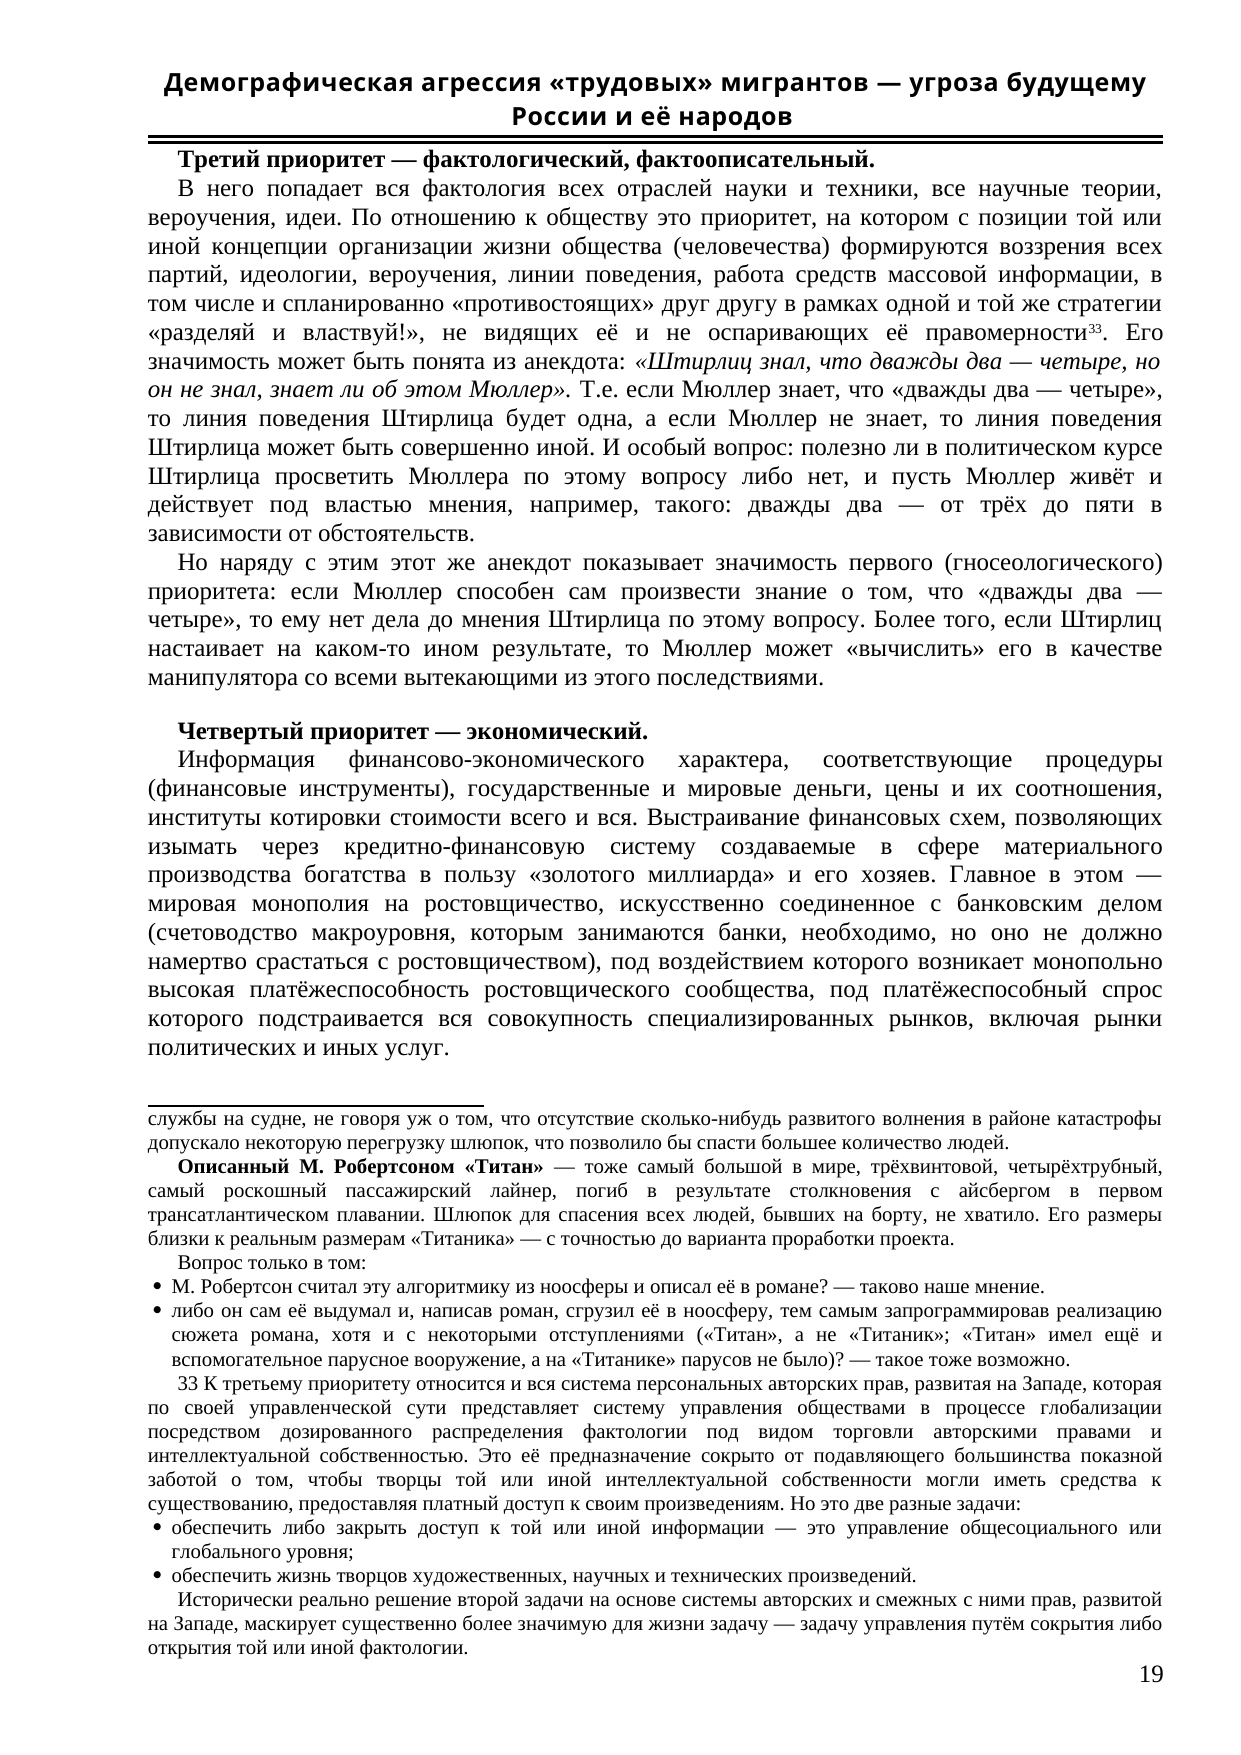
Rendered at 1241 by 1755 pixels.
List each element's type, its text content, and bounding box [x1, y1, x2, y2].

text Четвертый приоритет — экономический. [148, 716, 1163, 744]
list обеспечить либо закрыть доступ к той или иной информации — это управление общесоциального или глобального уровня; [154, 1515, 1163, 1563]
text Исторически реально решение второй задачи на основе системы авторских и смежных с ними прав, развитой на Западе, маскирует существенно более значимую для жизни задачу — задачу управления путём сокрытия либо открытия той или иной фактологии. [148, 1587, 1163, 1659]
text Но наряду с этим этот же анекдот показывает значимость первого (гносеологического) приоритета: если Мюллер способен сам произвести знание о том, что «дважды два — четыре», то ему нет дела до мнения Штирлица по этому вопросу. Более того, если Штирлиц настаивает на каком-то ином результате, то Мюллер может «вычислить» его в качестве манипулятора со всеми вытекающими из этого последствиями. [148, 547, 1163, 691]
list обеспечить жизнь творцов художественных, научных и технических произведений. [154, 1563, 1163, 1587]
text Информация финансово-экономического характера, соответствующие процедуры (финансовые инструменты), государственные и мировые деньги, цены и их соотношения, институты котировки стоимости всего и вся. Выстраивание финансовых схем, позволяющих изымать через кредитно-финансовую систему создаваемые в сфере материального производства богатства в пользу «золотого миллиарда» и его хозяев. Главное в этом — мировая монополия на ростовщичество, искусственно соединенное с банковским делом (счетоводство макроуровня, которым занимаются банки, необходимо, но оно не должно намертво срастаться с ростовщичеством), под воздействием которого возникает монопольно высокая платёжеспособность ростовщического сообщества, под платёжеспособный спрос которого подстраивается вся совокупность специализированных рынков, включая рынки политических и иных услуг. [148, 744, 1163, 1061]
text В него попадает вся фактология всех отраслей науки и техники, все научные теории, вероучения, идеи. По отношению к обществу это приоритет, на котором с позиции той или иной концепции организации жизни общества (человечества) формируются воззрения всех партий, идеологии, вероучения, линии поведения, работа средств массовой информации, в том числе и спланированно «противостоящих» друг другу в рамках одной и той же стратегии «разделяй и властвуй!», не видящих её и не оспаривающих её правомерности. Его значимость может быть понята из анекдота: «Штирлиц знал, что дважды два — четыре, но он не знал, знает ли об этом Мюллер». Т.е. если Мюллер знает, что «дважды два — четыре», то линия поведения Штирлица будет одна, а если Мюллер не знает, то линия поведения Штирлица может быть совершенно иной. И особый вопрос: полезно ли в политическом курсе Штирлица просветить Мюллера по этому вопросу либо нет, и пусть Мюллер живёт и действует под властью мнения, например, такого: дважды два — от трёх до пяти в зависимости от обстоятельств. [148, 173, 1163, 547]
text службы на судне, не говоря уж о том, что отсутствие сколько-нибудь развитого волнения в районе катастрофы допускало некоторую перегрузку шлюпок, что позволило бы спасти большее количество людей. [148, 1106, 1163, 1154]
list либо он сам её выдумал и, написав роман, сгрузил её в ноосферу, тем самым запрограммировав реализацию сюжета романа, хотя и с некоторыми отступлениями («Титан», а не «Титаник»; «Титан» имел ещё и вспомогательное парусное вооружение, а на «Титанике» парусов не было)? — такое тоже возможно. [154, 1298, 1163, 1371]
text Вопрос только в том: [148, 1250, 1163, 1274]
list М. Робертсон считал эту алгоритмику из ноосферы и описал её в романе? — таково наше мнение. [154, 1274, 1163, 1298]
text К третьему приоритету относится и вся система персональных авторских прав, развитая на Западе, которая по своей управленческой сути представляет систему управления обществами в процессе глобализации посредством дозированного распределения фактологии под видом торговли авторскими правами и интеллектуальной собственностью. Это её предназначение сокрыто от подавляющего большинства показной заботой о том, чтобы творцы той или иной интеллектуальной собственности могли иметь средства к существованию, предоставляя платный доступ к своим произведениям. Но это две разные задачи: [148, 1371, 1163, 1515]
text Описанный М. Робертсоном «Титан» — тоже самый большой в мире, трёхвинтовой, четырёхтрубный, самый роскошный пассажирский лайнер, погиб в результате столкновения с айсбергом в первом трансатлантическом плавании. Шлюпок для спасения всех людей, бывших на борту, не хватило. Его размеры близки к реальным размерам «Титаника» — с точностью до варианта проработки проекта. [148, 1154, 1163, 1250]
text Третий приоритет — фактологический, фактоописательный. [148, 144, 1163, 173]
